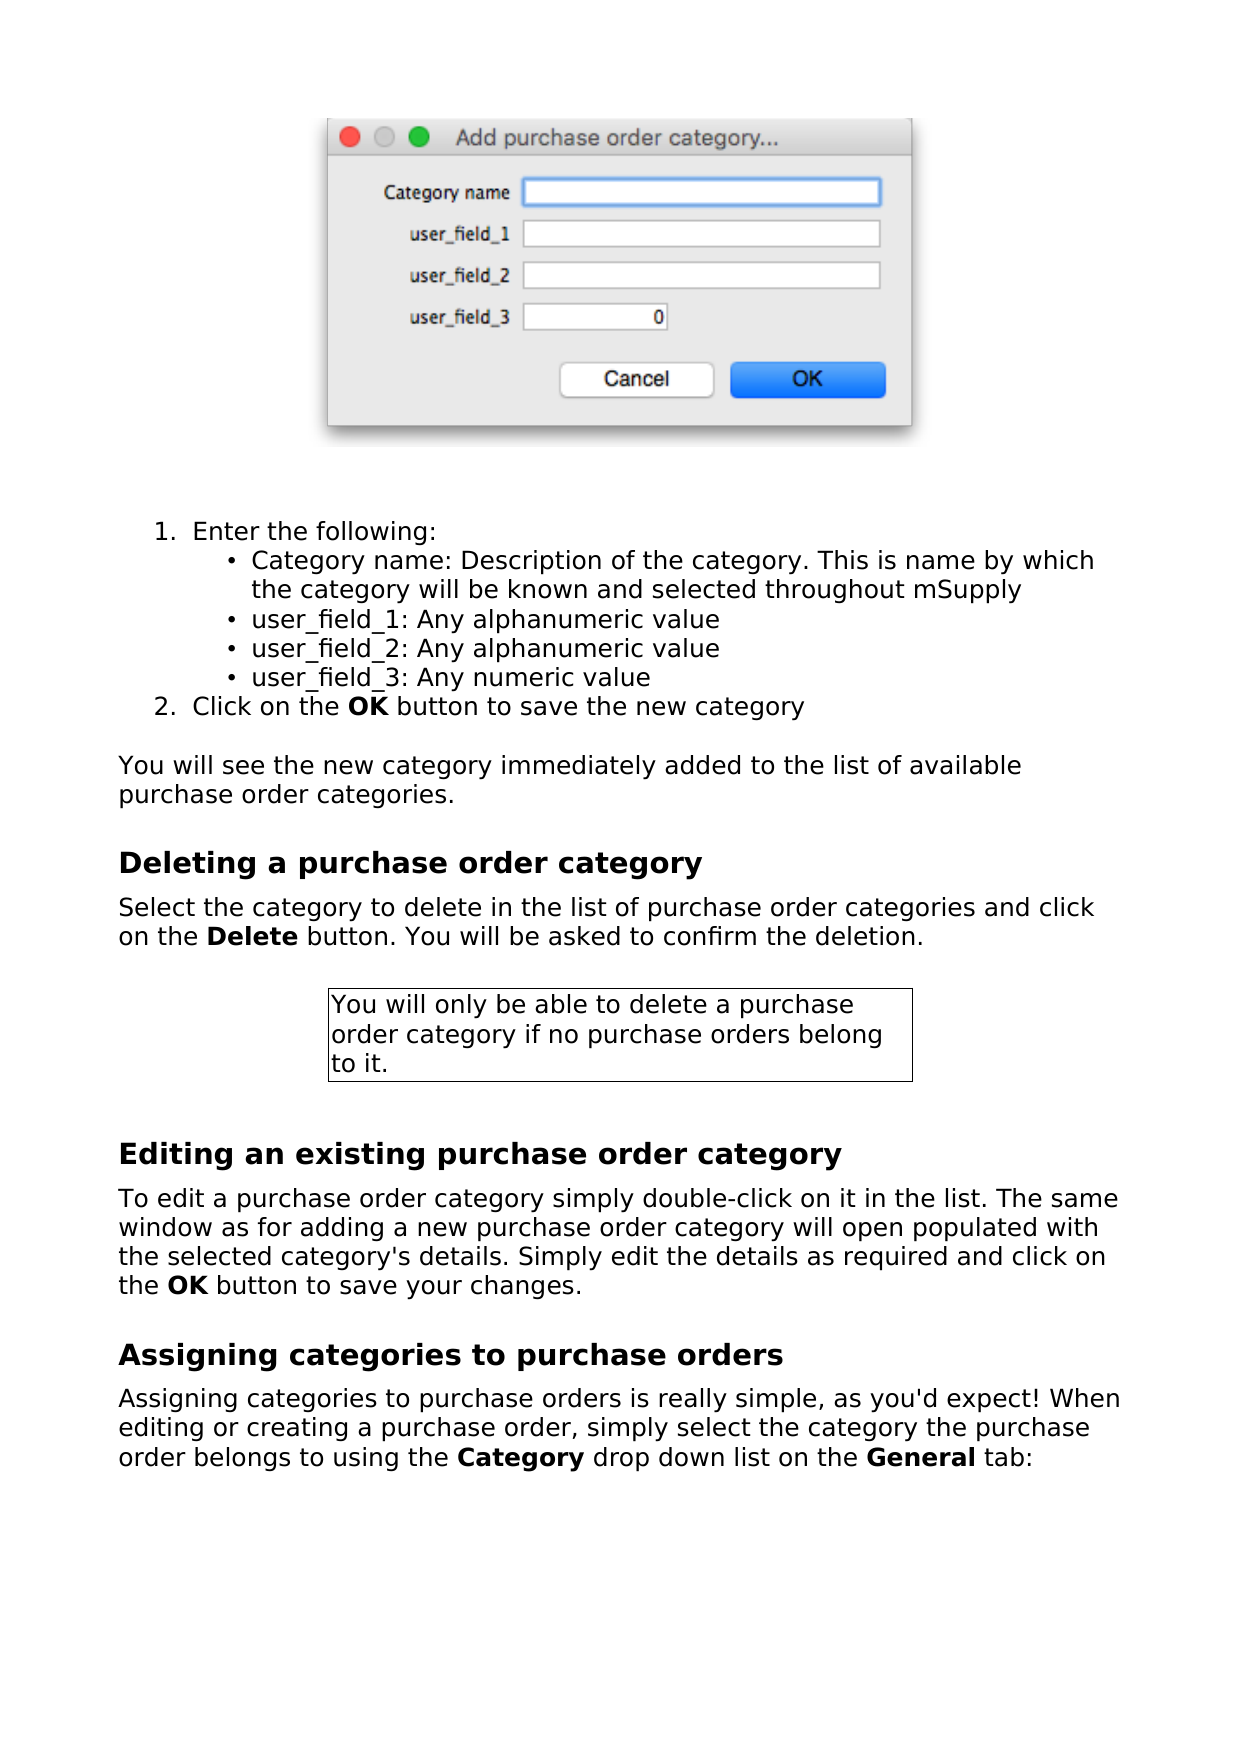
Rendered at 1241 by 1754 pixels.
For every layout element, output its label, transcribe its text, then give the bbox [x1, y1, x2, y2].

list user_field_3: Any numeric value [236, 663, 1122, 692]
text To edit a purchase order category simply double-click on it in the list. The same window as for adding a new purchase order category will open populated with the selected category's details. Simply edit the details as required and click on the OK button to save your changes. [118, 1184, 1122, 1300]
list Enter the following: [177, 517, 1122, 546]
subtitle Assigning categories to purchase orders [118, 1338, 1122, 1372]
picture [307, 118, 933, 447]
list user_field_2: Any alphanumeric value [236, 634, 1122, 663]
list Click on the OK button to save the new category [177, 692, 1122, 721]
list user_field_1: Any alphanumeric value [236, 605, 1122, 634]
text You will see the new category immediately added to the list of available purchase order categories. [118, 751, 1122, 809]
subtitle Editing an existing purchase order category [118, 1137, 1122, 1171]
table_header You will only be able to delete a purchase order category if no purchase orders belong to it. [329, 989, 912, 1081]
text Select the category to delete in the list of purchase order categories and click on the Delete button. You will be asked to confirm the deletion. [118, 893, 1122, 952]
subtitle Deleting a purchase order category [118, 847, 1122, 881]
list Category name: Description of the category. This is name by which the category will be known and selected throughout mSupply [236, 546, 1122, 605]
text Assigning categories to purchase orders is really simple, as you'd expect! When editing or creating a purchase order, simply select the category the purchase order belongs to using the Category drop down list on the General tab: [118, 1384, 1122, 1472]
